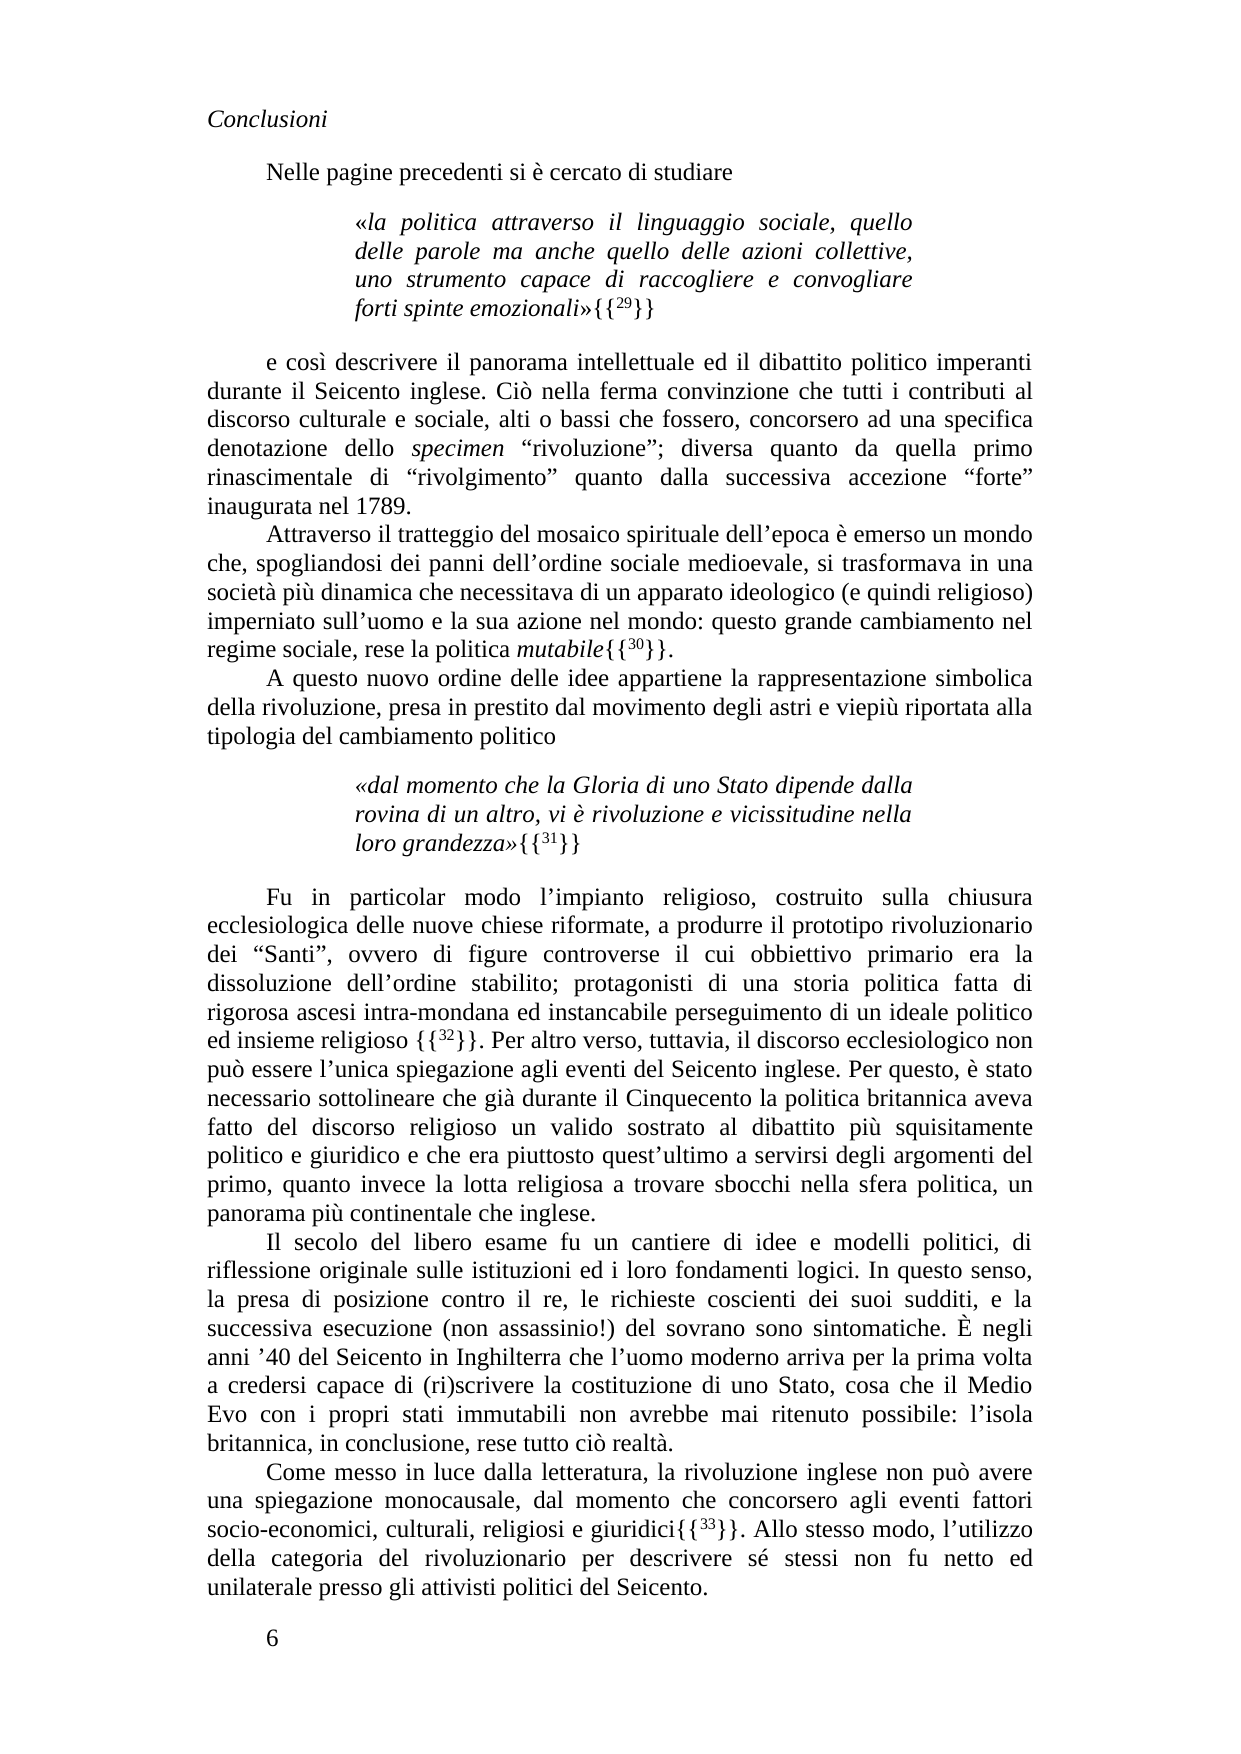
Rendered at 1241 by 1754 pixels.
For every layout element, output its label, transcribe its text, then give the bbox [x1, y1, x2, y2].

text Come messo in luce dalla letteratura, la rivoluzione inglese non può avere una spiegazione monocausale, dal momento che concorsero agli eventi fattori socio-economici, culturali, religiosi e giuridici{{}}. Allo stesso modo, l’utilizzo della categoria del rivoluzionario per descrivere sé stessi non fu netto ed unilaterale presso gli attivisti politici del Seicento. [207, 1457, 1034, 1600]
text Nelle pagine precedenti si è cercato di studiare [207, 157, 1034, 186]
text Attraverso il tratteggio del mosaico spirituale dell’epoca è emerso un mondo che, spogliandosi dei panni dell’ordine sociale medioevale, si trasformava in una società più dinamica che necessitava di un apparato ideologico (e quindi religioso) imperniato sull’uomo e la sua azione nel mondo: questo grande cambiamento nel regime sociale, rese la politica mutabile{{}}. [207, 519, 1034, 663]
text Fu in particolar modo l’impianto religioso, costruito sulla chiusura ecclesiologica delle nuove chiese riformate, a produrre il prototipo rivoluzionario dei “Santi”, ovvero di figure controverse il cui obbiettivo primario era la dissoluzione dell’ordine stabilito; protagonisti di una storia politica fatta di rigorosa ascesi intra-mondana ed instancabile perseguimento di un ideale politico ed insieme religioso {{}}. Per altro verso, tuttavia, il discorso ecclesiologico non può essere l’unica spiegazione agli eventi del Seicento inglese. Per questo, è stato necessario sottolineare che già durante il Cinquecento la politica britannica aveva fatto del discorso religioso un valido sostrato al dibattito più squisitamente politico e giuridico e che era piuttosto quest’ultimo a servirsi degli argomenti del primo, quanto invece la lotta religiosa a trovare sbocchi nella sfera politica, un panorama più continentale che inglese. [207, 882, 1034, 1227]
text «dal momento che la Gloria di uno Stato dipende dalla rovina di un altro, vi è rivoluzione e vicissitudine nella loro grandezza»{{}} [354, 770, 915, 857]
text «la politica attraverso il linguaggio sociale, quello delle parole ma anche quello delle azioni collettive, uno strumento capace di raccogliere e convogliare forti spinte emozionali»{{}} [354, 207, 915, 322]
text e così descrivere il panorama intellettuale ed il dibattito politico imperanti durante il Seicento inglese. Ciò nella ferma convinzione che tutti i contributi al discorso culturale e sociale, alti o bassi che fossero, concorsero ad una specifica denotazione dello specimen “rivoluzione”; diversa quanto da quella primo rinascimentale di “rivolgimento” quanto dalla successiva accezione “forte” inaugurata nel 1789. [207, 347, 1034, 519]
text Il secolo del libero esame fu un cantiere di idee e modelli politici, di riflessione originale sulle istituzioni ed i loro fondamenti logici. In questo senso, la presa di posizione contro il re, le richieste coscienti dei suoi sudditi, e la successiva esecuzione (non assassinio!) del sovrano sono sintomatiche. È negli anni ’40 del Seicento in Inghilterra che l’uomo moderno arriva per la prima volta a credersi capace di (ri)scrivere la costituzione di uno Stato, cosa che il Medio Evo con i propri stati immutabili non avrebbe mai ritenuto possibile: l’isola britannica, in conclusione, rese tutto ciò realtà. [207, 1227, 1034, 1457]
subtitle Conclusioni [207, 104, 1033, 132]
text A questo nuovo ordine delle idee appartiene la rappresentazione simbolica della rivoluzione, presa in prestito dal movimento degli astri e viepiù riportata alla tipologia del cambiamento politico [207, 663, 1034, 749]
